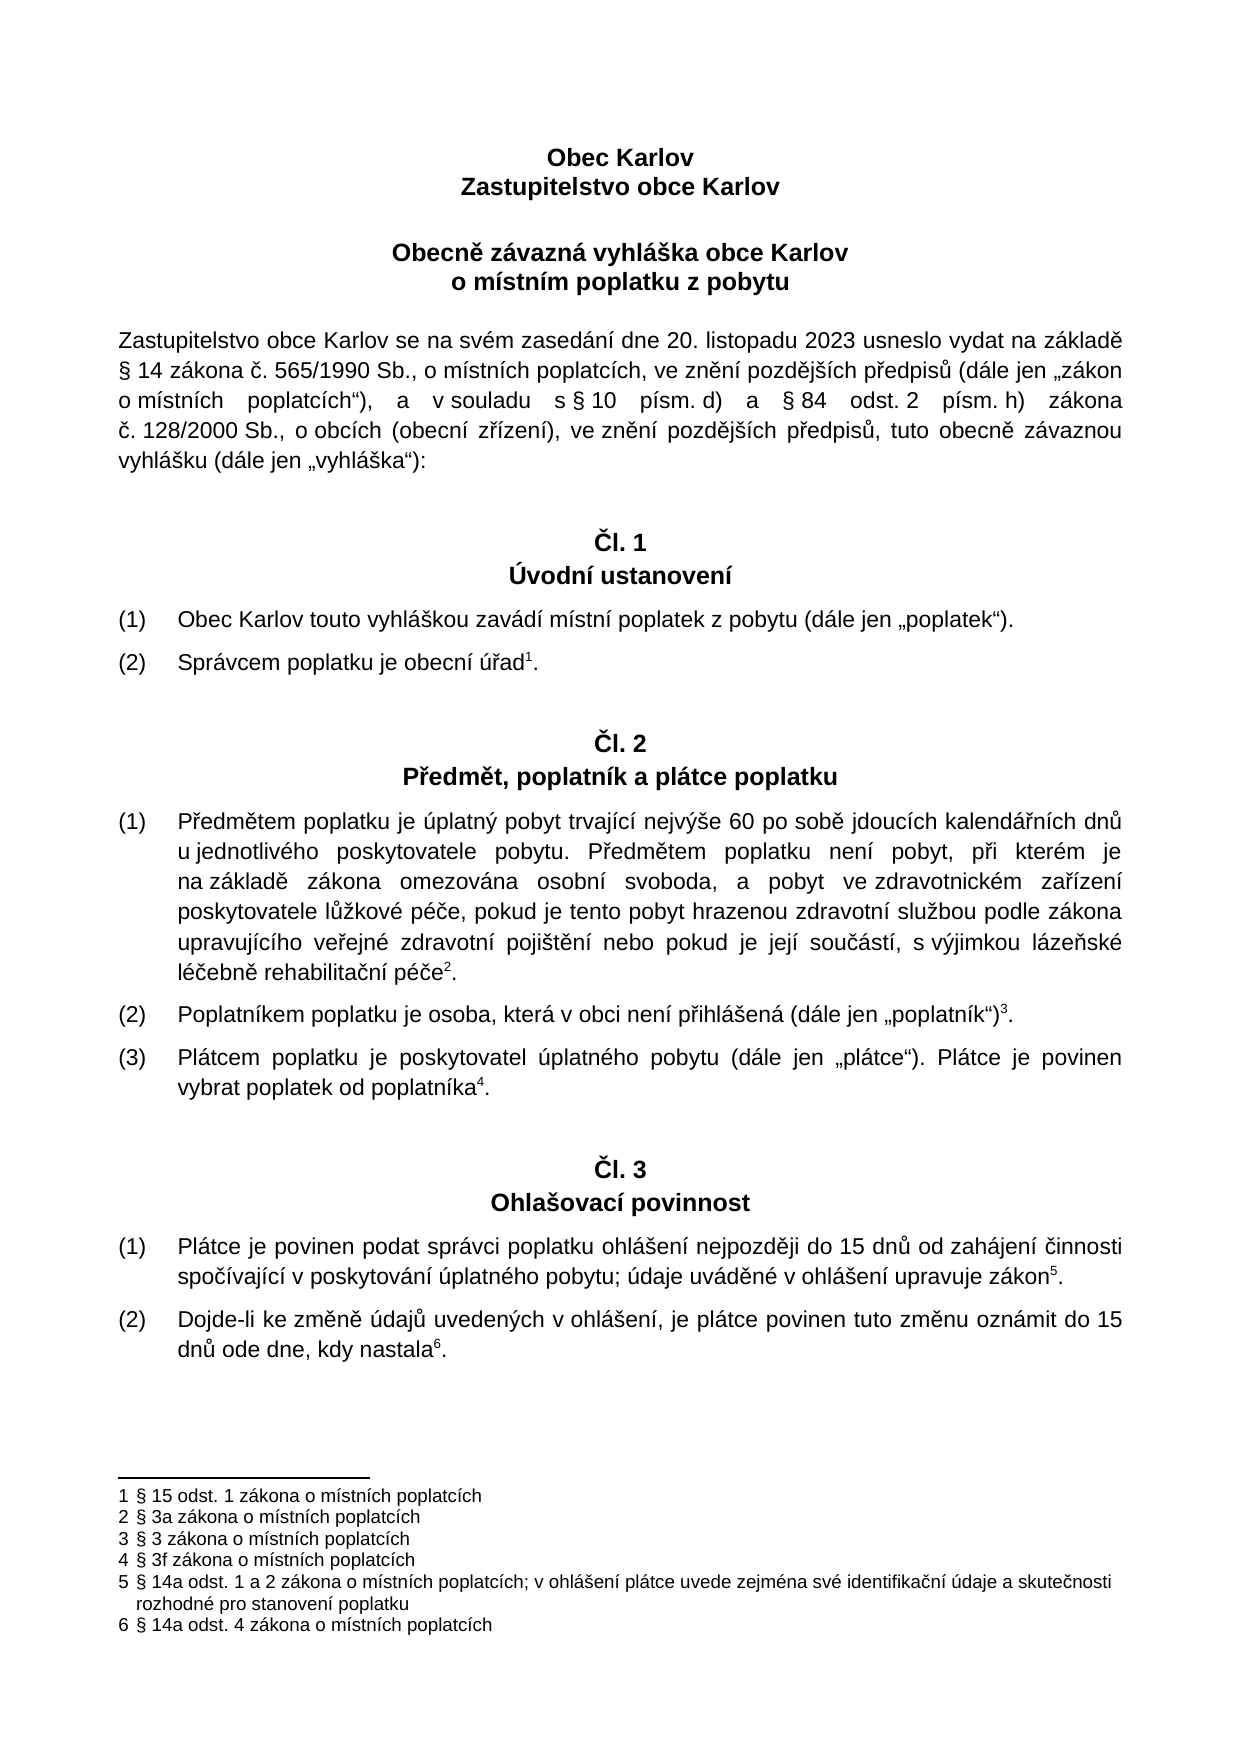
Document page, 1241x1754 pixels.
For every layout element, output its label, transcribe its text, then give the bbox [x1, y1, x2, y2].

subtitle Čl. 2 Předmět, poplatník a plátce poplatku [118, 729, 1122, 791]
list Plátce je povinen podat správci poplatku ohlášení nejpozději do 15 dnů od zahájení činnosti spočívající v poskytování úplatného pobytu; údaje uváděné v ohlášení upravuje zákon. [118, 1233, 1122, 1290]
list § 3f zákona o místních poplatcích [118, 1549, 1122, 1571]
list Plátcem poplatku je poskytovatel úplatného pobytu (dále jen „plátce“). Plátce je povinen vybrat poplatek od poplatníka. [118, 1044, 1122, 1101]
text Zastupitelstvo obce Karlov se na svém zasedání dne 20. listopadu 2023 usneslo vydat na základě § 14 zákona č. 565/1990 Sb., o místních poplatcích, ve znění pozdějších předpisů (dále jen „zákon o místních poplatcích“), a v souladu s § 10 písm. d) a § 84 odst. 2 písm. h) zákona č. 128/2000 Sb., o obcích (obecní zřízení), ve znění pozdějších předpisů, tuto obecně závaznou vyhlášku (dále jen „vyhláška“): [118, 327, 1122, 474]
list § 15 odst. 1 zákona o místních poplatcích [118, 1484, 1122, 1506]
title Obec Karlov Zastupitelstvo obce Karlov [118, 143, 1122, 201]
subtitle Čl. 3 Ohlašovací povinnost [118, 1154, 1122, 1216]
list § 3a zákona o místních poplatcích [118, 1506, 1122, 1528]
list Dojde-li ke změně údajů uvedených v ohlášení, je plátce povinen tuto změnu oznámit do 15 dnů ode dne, kdy nastala. [118, 1306, 1122, 1363]
list § 3 zákona o místních poplatcích [118, 1528, 1122, 1549]
list Předmětem poplatku je úplatný pobyt trvající nejvýše 60 po sobě jdoucích kalendářních dnů u jednotlivého poskytovatele pobytu. Předmětem poplatku není pobyt, při kterém je na základě zákona omezována osobní svoboda, a pobyt ve zdravotnickém zařízení poskytovatele lůžkové péče, pokud je tento pobyt hrazenou zdravotní službou podle zákona upravujícího veřejné zdravotní pojištění nebo pokud je její součástí, s výjimkou lázeňské léčebně rehabilitační péče. [118, 808, 1122, 985]
subtitle Čl. 1 Úvodní ustanovení [118, 528, 1122, 589]
list § 14a odst. 4 zákona o místních poplatcích [118, 1614, 1122, 1635]
list Obec Karlov touto vyhláškou zavádí místní poplatek z pobytu (dále jen „poplatek“). [118, 606, 1122, 633]
subtitle Obecně závazná vyhláška obce Karlov o místním poplatku z pobytu [118, 238, 1122, 295]
list Poplatníkem poplatku je osoba, která v obci není přihlášená (dále jen „poplatník“). [118, 1001, 1122, 1028]
list § 14a odst. 1 a 2 zákona o místních poplatcích; v ohlášení plátce uvede zejména své identifikační údaje a skutečnosti rozhodné pro stanovení poplatku [118, 1571, 1122, 1614]
list Správcem poplatku je obecní úřad. [118, 649, 1122, 675]
